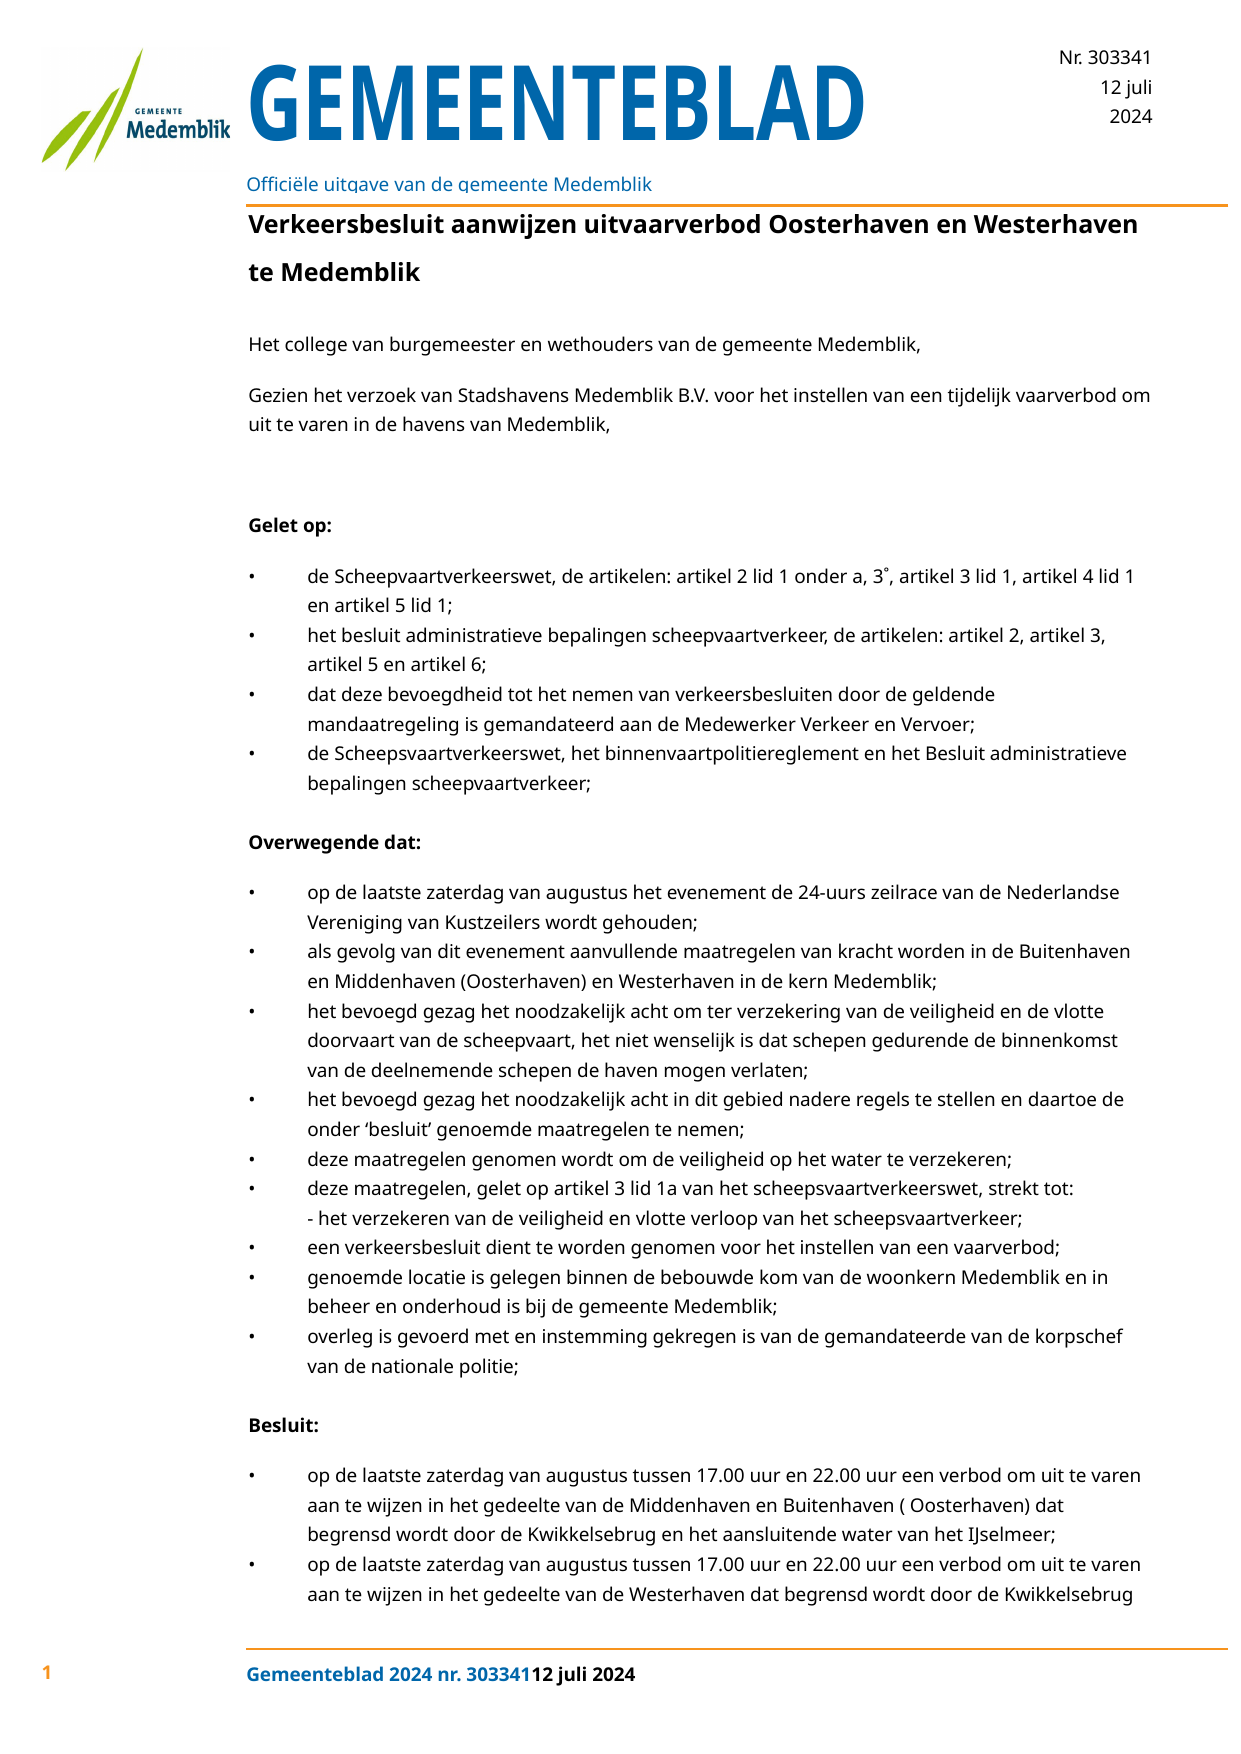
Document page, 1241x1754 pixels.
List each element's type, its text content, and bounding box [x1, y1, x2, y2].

list deze maatregelen, gelet op artikel 3 lid 1a van het scheepsvaartverkeerswet, strekt tot: [248, 1175, 1152, 1201]
list een verkeersbesluit dient te worden genomen voor het instellen van een vaarverbod; [248, 1234, 1152, 1260]
list dat deze bevoegdheid tot het nemen van verkeersbesluiten door de geldende mandaatregeling is gemandateerd aan de Medewerker Verkeer en Vervoer; [248, 681, 1152, 736]
list het bevoegd gezag het noodzakelijk acht in dit gebied nadere regels te stellen en daartoe de onder ‘besluit’ genoemde maatregelen te nemen; [248, 1087, 1152, 1142]
list op de laatste zaterdag van augustus tussen 17.00 uur en 22.00 uur een verbod om uit te varen aan te wijzen in het gedeelte van de Westerhaven dat begrensd wordt door de Kwikkelsebrug [248, 1551, 1152, 1606]
list deze maatregelen genomen wordt om de veiligheid op het water te verzekeren; [248, 1146, 1152, 1171]
list het besluit administratieve bepalingen scheepvaartverkeer, de artikelen: artikel 2, artikel 3, artikel 5 en artikel 6; [248, 622, 1152, 677]
text Verkeersbesluit aanwijzen uitvaarverbod Oosterhaven en Westerhaven te Medemblik [248, 207, 1152, 288]
text Overwegende dat: [248, 829, 1152, 855]
picture [41, 47, 231, 172]
list het bevoegd gezag het noodzakelijk acht om ter verzekering van de veiligheid en de vlotte doorvaart van de scheepvaart, het niet wenselijk is dat schepen gedurende de binnenkomst van de deelnemende schepen de haven mogen verlaten; [248, 998, 1152, 1083]
list de Scheepsvaartverkeerswet, het binnenvaartpolitiereglement en het Besluit administratieve bepalingen scheepvaartverkeer; [248, 740, 1152, 796]
list op de laatste zaterdag van augustus het evenement de 24-uurs zeilrace van de Nederlandse Vereniging van Kustzeilers wordt gehouden; [248, 879, 1152, 935]
list genoemde locatie is gelegen binnen de bebouwde kom van de woonkern Medemblik en in beheer en onderhoud is bij de gemeente Medemblik; [248, 1264, 1152, 1319]
list op de laatste zaterdag van augustus tussen 17.00 uur en 22.00 uur een verbod om uit te varen aan te wijzen in het gedeelte van de Middenhaven en Buitenhaven ( Oosterhaven) dat begrensd wordt door de Kwikkelsebrug en het aansluitende water van het IJselmeer; [248, 1462, 1152, 1547]
text Besluit: [248, 1412, 1152, 1438]
text Het college van burgemeester en wethouders van de gemeente Medemblik, [248, 332, 1152, 357]
list - het verzekeren van de veiligheid en vlotte verloop van het scheepsvaartverkeer; [248, 1205, 1152, 1231]
text Gelet op: [248, 512, 1152, 538]
text Gezien het verzoek van Stadshavens Medemblik B.V. voor het instellen van een tijdelijk vaarverbod om uit te varen in de havens van Medemblik, [248, 382, 1152, 437]
list als gevolg van dit evenement aanvullende maatregelen van kracht worden in de Buitenhaven en Middenhaven (Oosterhaven) en Westerhaven in de kern Medemblik; [248, 939, 1152, 994]
list overleg is gevoerd met en instemming gekregen is van de gemandateerde van de korpschef van de nationale politie; [248, 1323, 1152, 1378]
list de Scheepvaartverkeerswet, de artikelen: artikel 2 lid 1 onder a, 3˚, artikel 3 lid 1, artikel 4 lid 1 en artikel 5 lid 1; [248, 563, 1152, 618]
